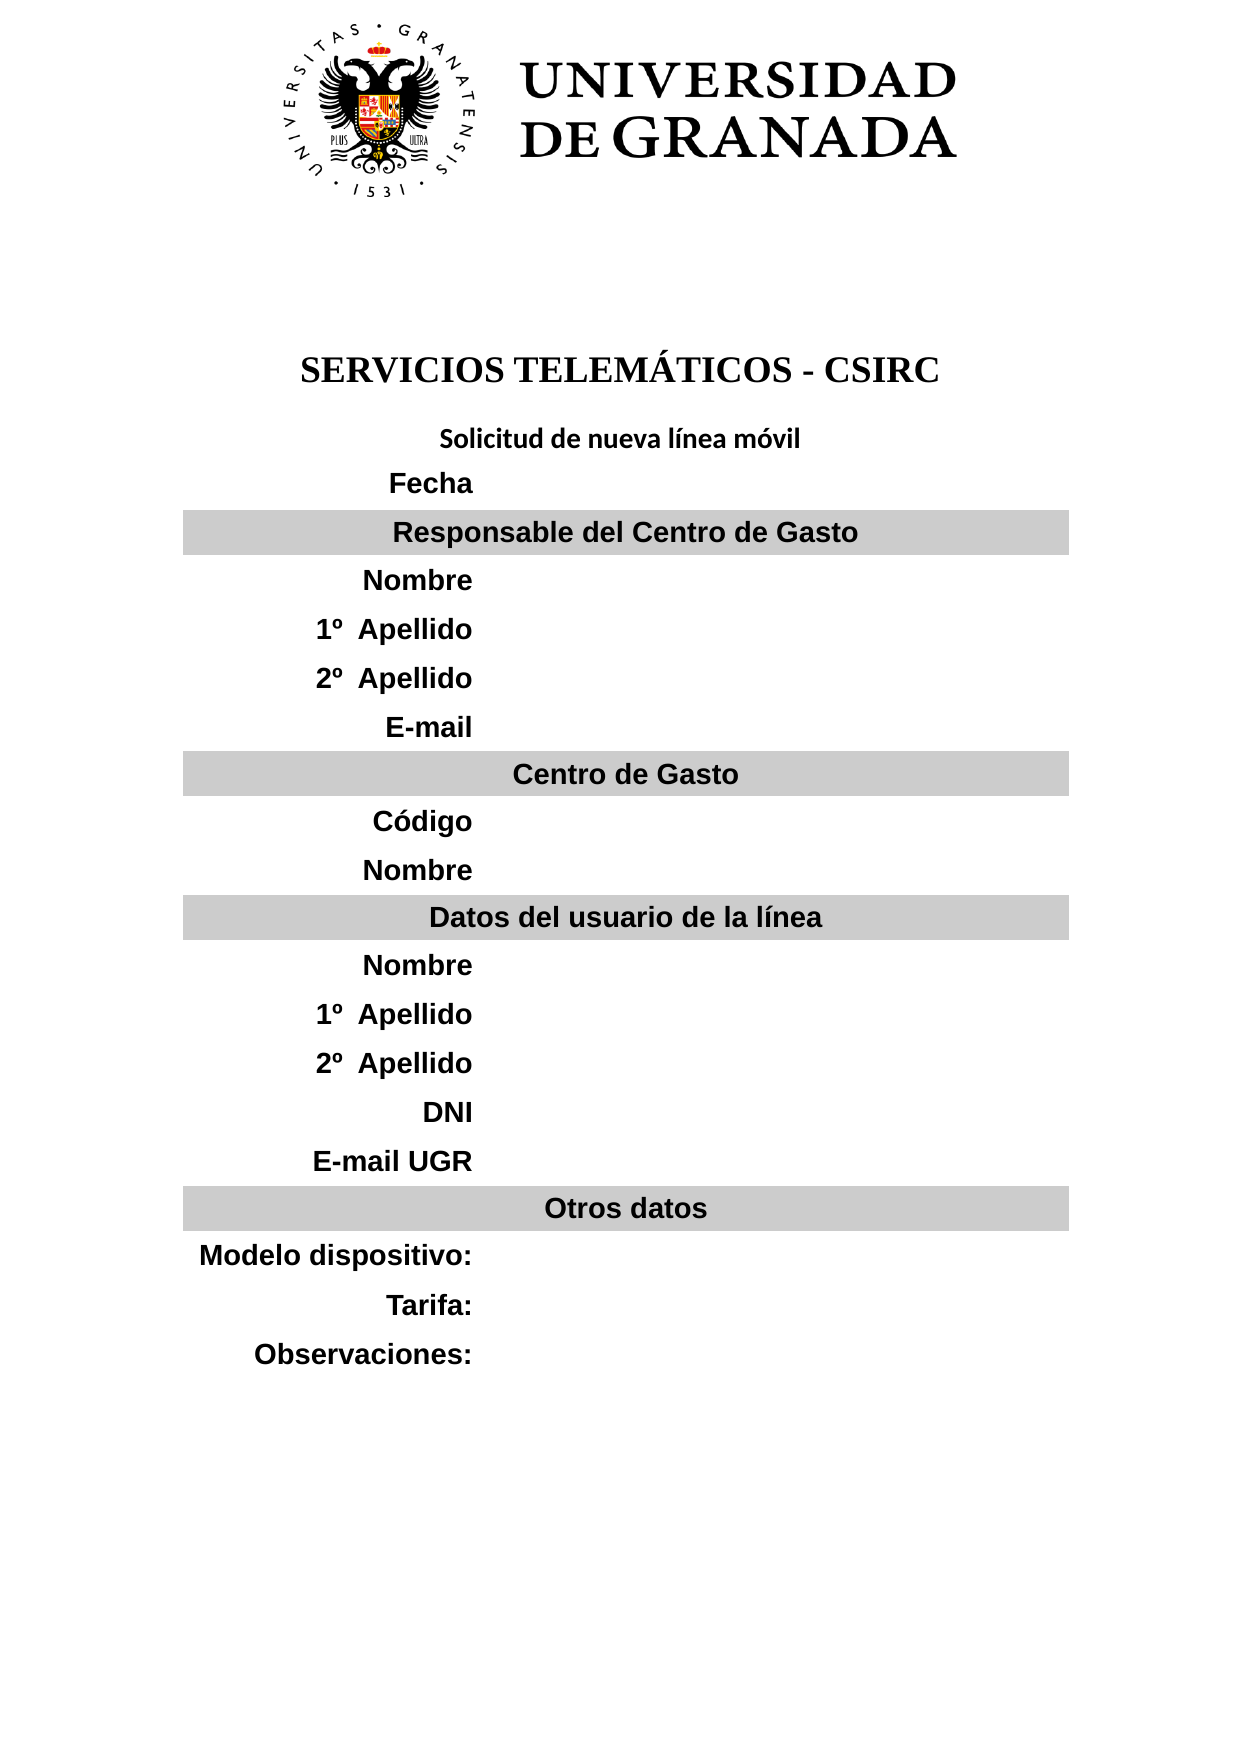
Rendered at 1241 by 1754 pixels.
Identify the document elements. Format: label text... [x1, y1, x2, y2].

table_cell Modelo dispositivo: [183, 1231, 490, 1280]
table_cell Observaciones: [183, 1329, 490, 1453]
subtitle SERVICIOS TELEMÁTICOS - CSIRC [177, 348, 1063, 391]
table_cell 1º Apellido [183, 989, 490, 1038]
table_cell [490, 1087, 1069, 1136]
table_header Fecha [183, 456, 490, 510]
table_cell Datos del usuario de la línea [183, 895, 1069, 940]
subtitle Solicitud de nueva línea móvil [177, 420, 1063, 456]
table_cell [490, 846, 1069, 895]
table_cell 1º Apellido [183, 604, 490, 653]
table_cell [490, 940, 1069, 989]
table_cell 2º Apellido [183, 1038, 490, 1087]
table_cell DNI [183, 1087, 490, 1136]
table_cell 2º Apellido [183, 653, 490, 702]
table_cell [490, 1136, 1069, 1186]
table_cell [490, 1231, 1069, 1280]
table_cell [490, 796, 1069, 846]
table_header [490, 456, 1069, 510]
table_cell E-mail UGR [183, 1136, 490, 1186]
table_cell [490, 989, 1069, 1038]
table_cell E-mail [183, 702, 490, 751]
table_cell Tarifa: [183, 1280, 490, 1329]
table_cell [490, 1280, 1069, 1329]
table_cell Código [183, 796, 490, 846]
table_cell Nombre [183, 940, 490, 989]
table_cell Nombre [183, 555, 490, 604]
table_cell [490, 1329, 1069, 1453]
table_cell Centro de Gasto [183, 751, 1069, 796]
table_cell [490, 604, 1069, 653]
table_cell Responsable del Centro de Gasto [183, 510, 1069, 555]
table_cell Otros datos [183, 1186, 1069, 1231]
table_cell [490, 702, 1069, 751]
table_cell Nombre [183, 846, 490, 895]
table_cell [490, 1038, 1069, 1087]
table_cell [490, 653, 1069, 702]
table_cell [490, 555, 1069, 604]
